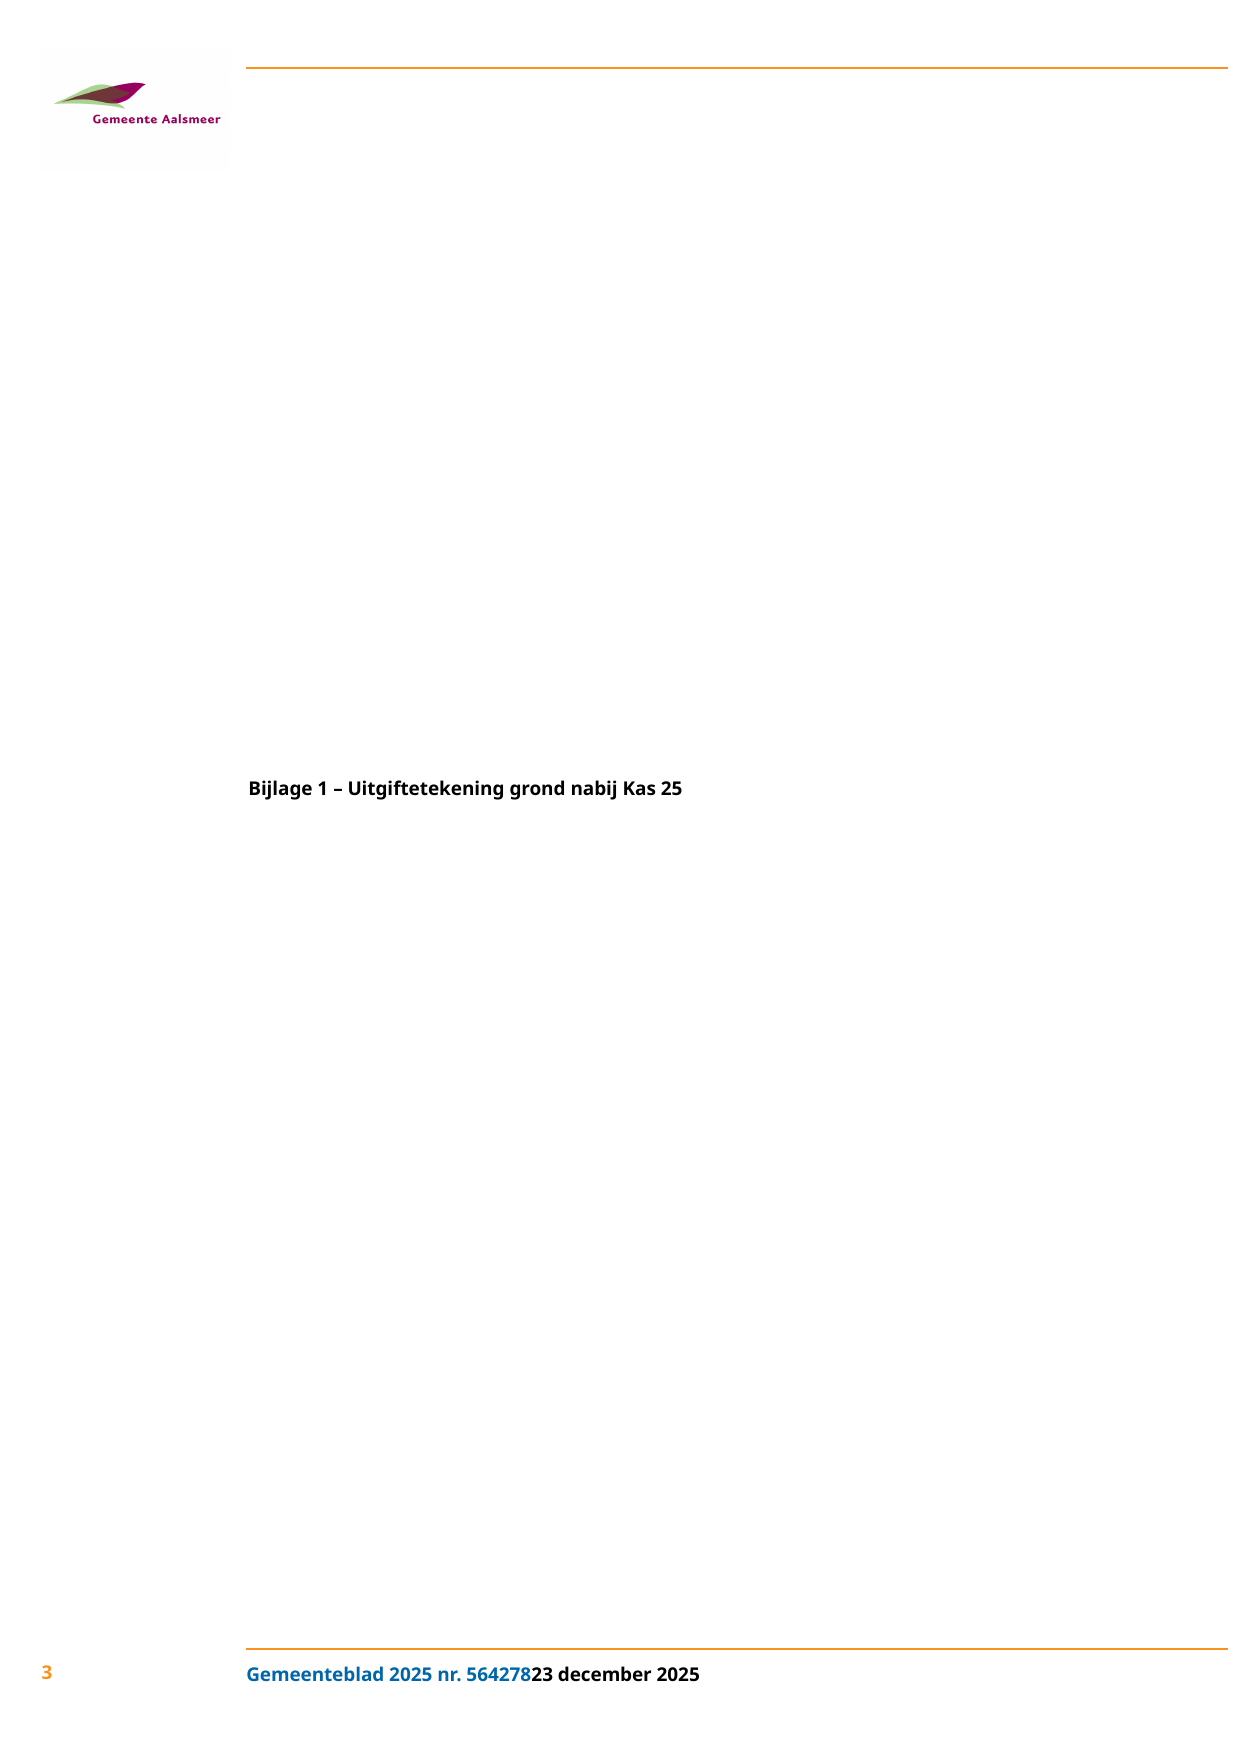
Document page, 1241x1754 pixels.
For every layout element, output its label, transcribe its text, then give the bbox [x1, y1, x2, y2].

text Bijlage 1 – Uitgiftetekening grond nabij Kas 25 [248, 775, 1152, 801]
picture [41, 47, 231, 172]
